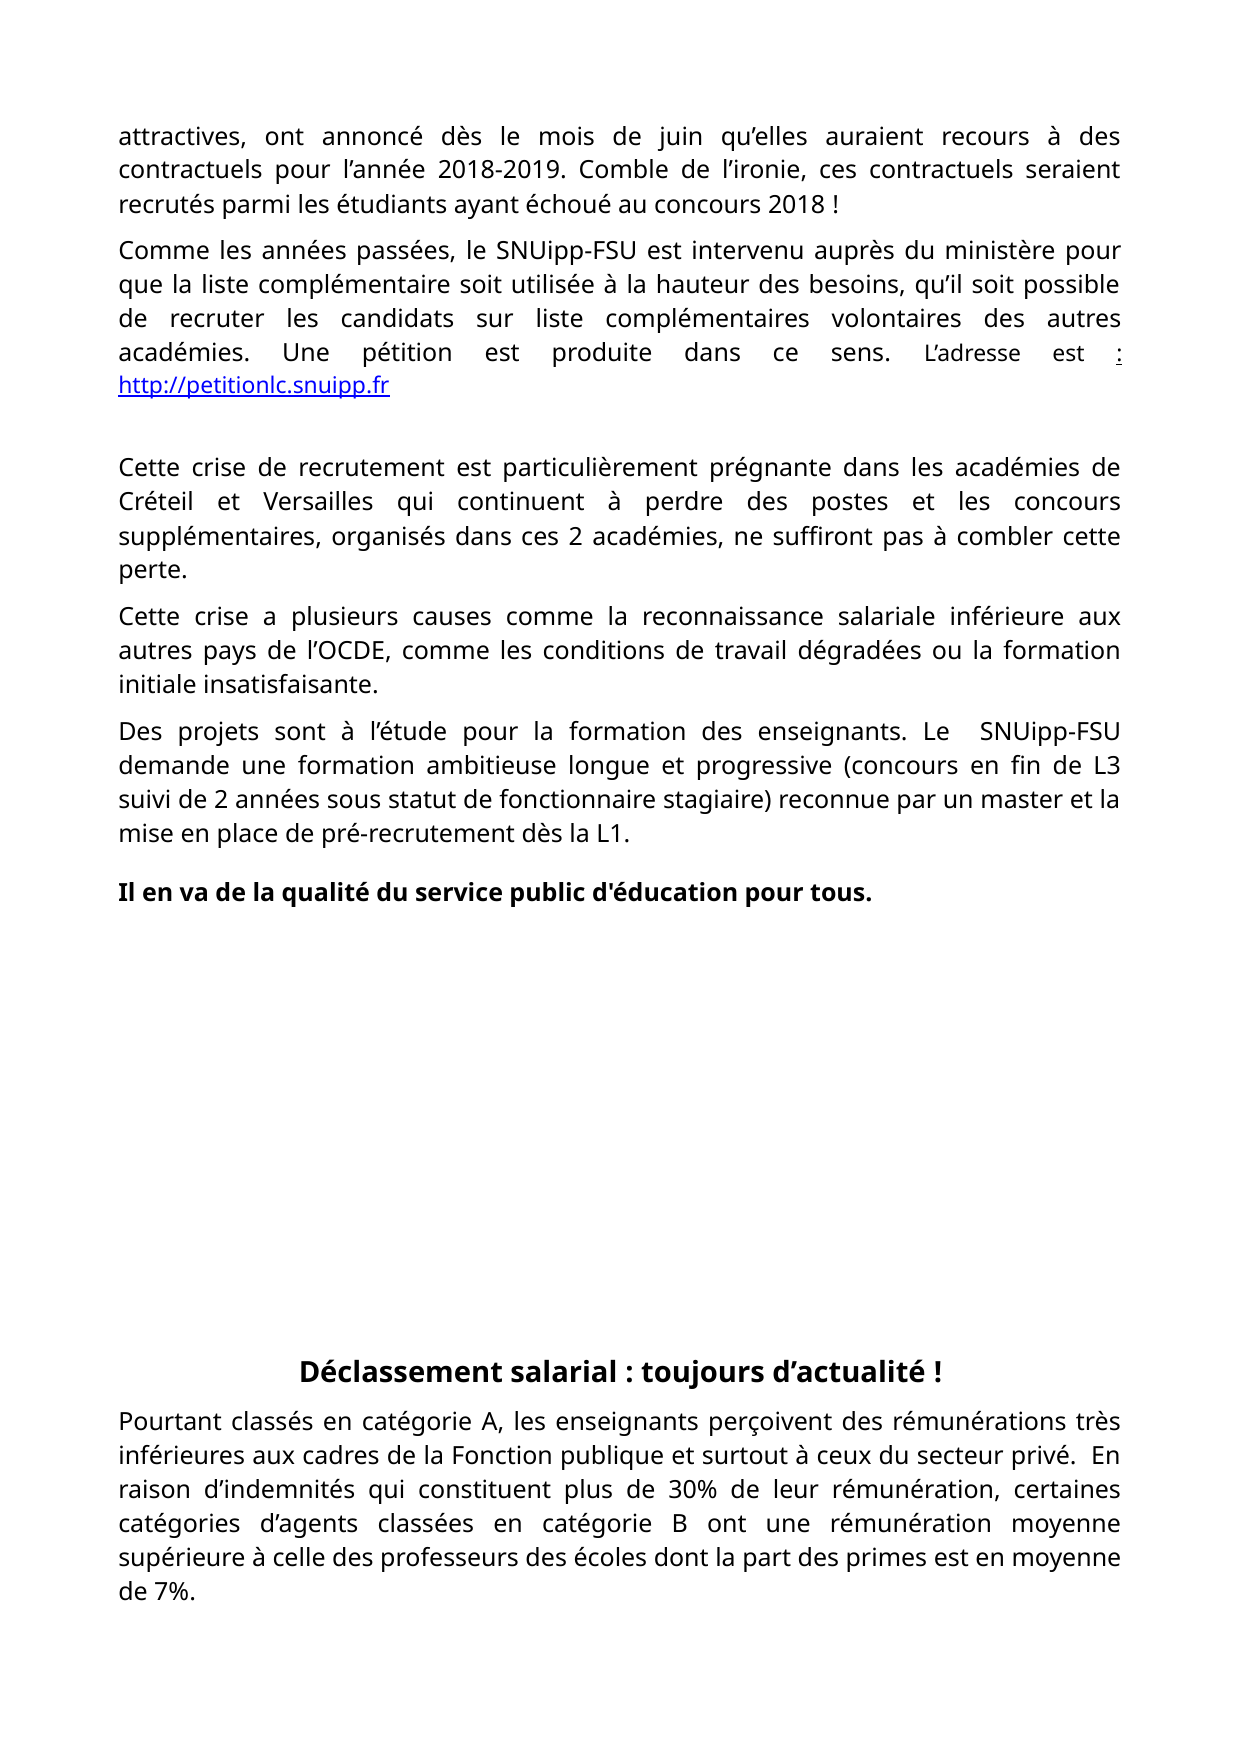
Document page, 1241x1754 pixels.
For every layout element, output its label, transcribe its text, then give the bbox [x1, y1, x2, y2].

text Cette crise a plusieurs causes comme la reconnaissance salariale inférieure aux autres pays de l’OCDE, comme les conditions de travail dégradées ou la formation initiale insatisfaisante. [118, 599, 1122, 701]
text Cette crise de recrutement est particulièrement prégnante dans les académies de Créteil et Versailles qui continuent à perdre des postes et les concours supplémentaires, organisés dans ces 2 académies, ne suffiront pas à combler cette perte. [118, 450, 1122, 586]
text Pourtant classés en catégorie A, les enseignants perçoivent des rémunérations très inférieures aux cadres de la Fonction publique et surtout à ceux du secteur privé. En raison d’indemnités qui constituent plus de 30% de leur rémunération, certaines catégories d’agents classées en catégorie B ont une rémunération moyenne supérieure à celle des professeurs des écoles dont la part des primes est en moyenne de 7%. [118, 1403, 1122, 1608]
text Des projets sont à l’étude pour la formation des enseignants. Le SNUipp-FSU demande une formation ambitieuse longue et progressive (concours en fin de L3 suivi de 2 années sous statut de fonctionnaire stagiaire) reconnue par un master et la mise en place de pré-recrutement dès la L1. [118, 713, 1122, 850]
text attractives, ont annoncé dès le mois de juin qu’elles auraient recours à des contractuels pour l’année 2018-2019. Comble de l’ironie, ces contractuels seraient recrutés parmi les étudiants ayant échoué au concours 2018 ! [118, 118, 1122, 220]
text Comme les années passées, le SNUipp-FSU est intervenu auprès du ministère pour que la liste complémentaire soit utilisée à la hauteur des besoins, qu’il soit possible de recruter les candidats sur liste complémentaires volontaires des autres académies. Une pétition est produite dans ce sens. L’adresse est : http://petitionlc.snuipp.fr [118, 233, 1122, 400]
text Il en va de la qualité du service public d'éducation pour tous. [118, 875, 1122, 909]
text Déclassement salarial : toujours d’actualité ! [118, 1351, 1122, 1391]
